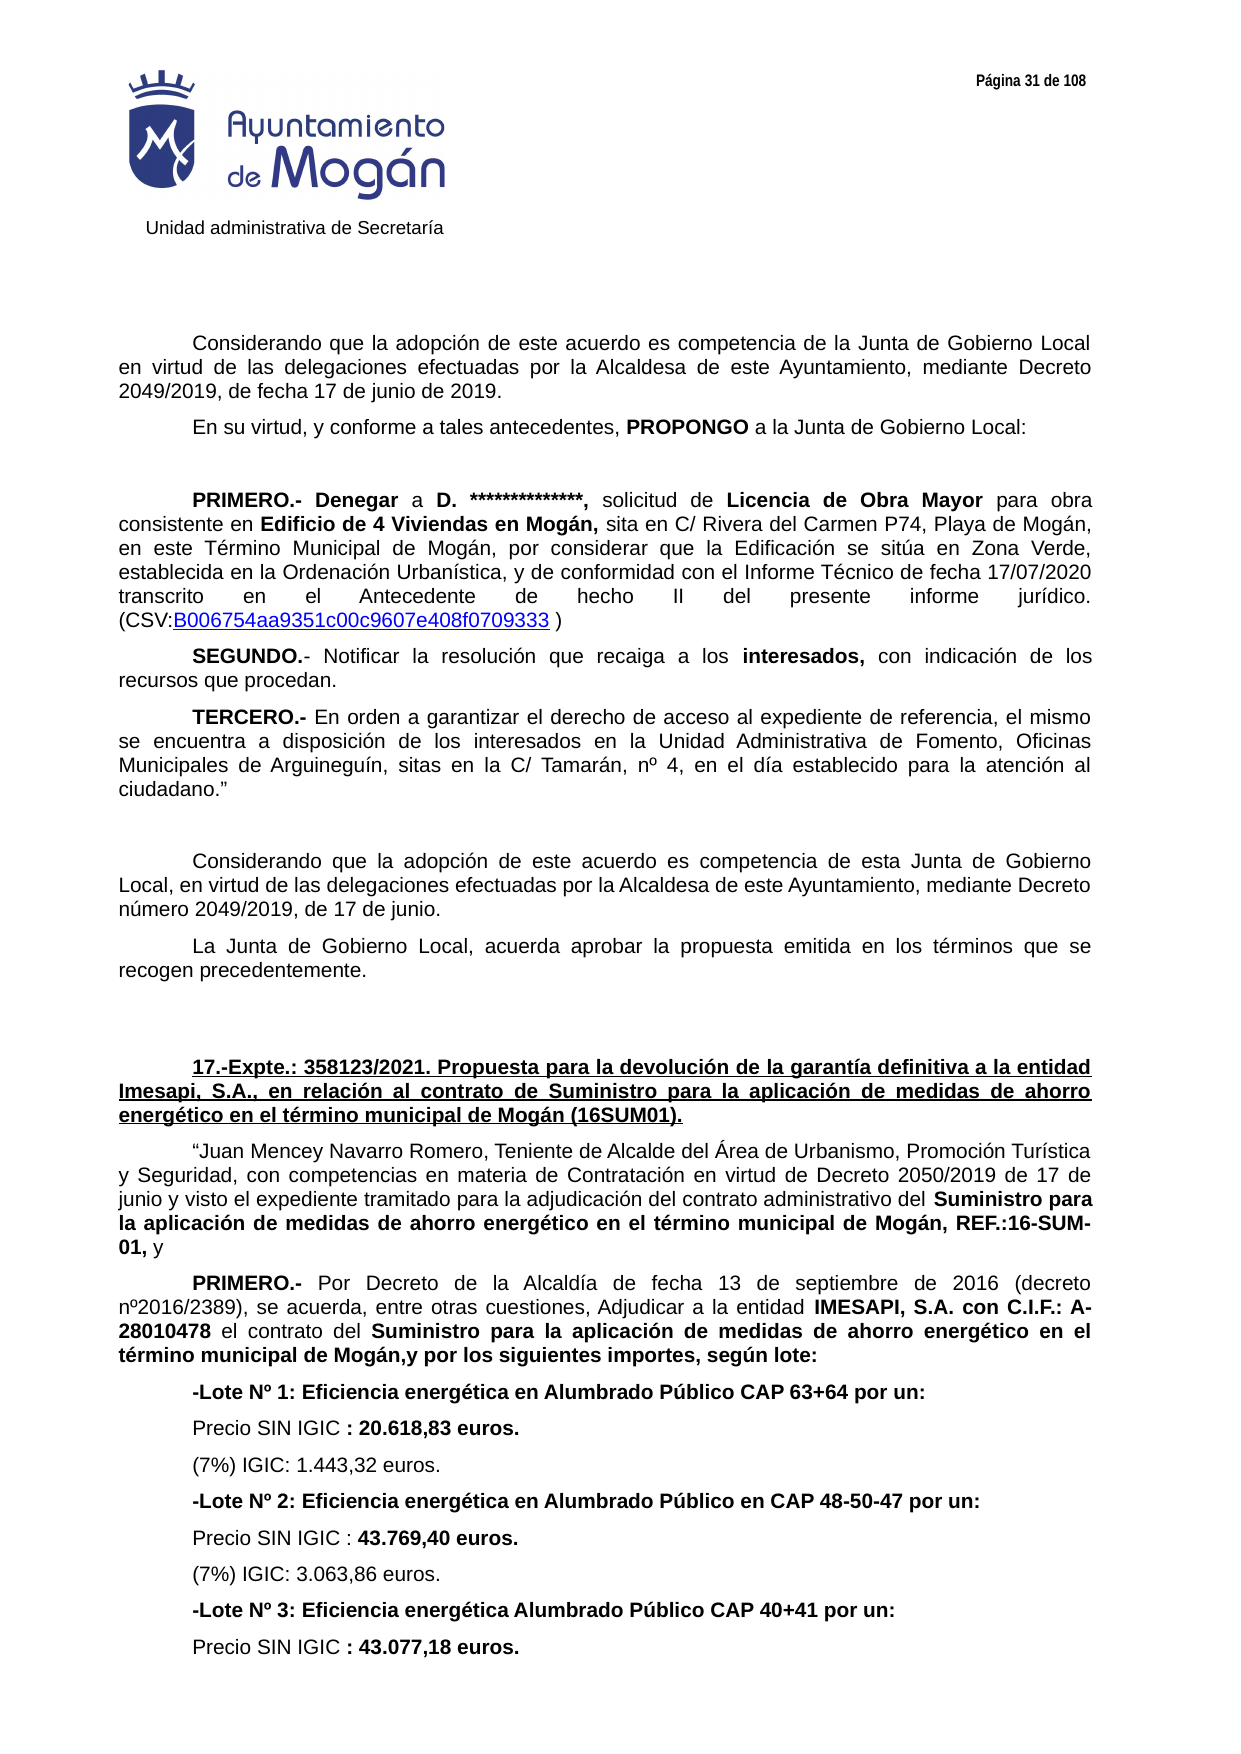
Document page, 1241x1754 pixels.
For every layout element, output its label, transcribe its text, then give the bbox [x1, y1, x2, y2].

text PRIMERO.- Por Decreto de la Alcaldía de fecha 13 de septiembre de 2016 (decreto nº2016/2389), se acuerda, entre otras cuestiones, Adjudicar a la entidad IMESAPI, S.A. con C.I.F.: A-28010478 el contrato del Suministro para la aplicación de medidas de ahorro energético en el término municipal de Mogán,y por los siguientes importes, según lote: [118, 1271, 1092, 1367]
text SEGUNDO.- Notificar la resolución que recaiga a los interesados, con indicación de los recursos que procedan. [118, 644, 1092, 692]
text -Lote Nº 2: Eficiencia energética en Alumbrado Público en CAP 48-50-47 por un: [118, 1489, 1092, 1513]
picture [128, 70, 445, 206]
text La Junta de Gobierno Local, acuerda aprobar la propuesta emitida en los términos que se recogen precedentemente. [118, 934, 1092, 982]
text Precio SIN IGIC : 43.769,40 euros. [118, 1525, 1092, 1549]
text -Lote Nº 1: Eficiencia energética en Alumbrado Público CAP 63+64 por un: [118, 1379, 1092, 1403]
text “Juan Mencey Navarro Romero, Teniente de Alcalde del Área de Urbanismo, Promoción Turística y Seguridad, con competencias en materia de Contratación en virtud de Decreto 2050/2019 de 17 de junio y visto el expediente tramitado para la adjudicación del contrato administrativo del Suministro para la aplicación de medidas de ahorro energético en el término municipal de Mogán, REF.:16-SUM-01, y [118, 1139, 1092, 1259]
text En su virtud, y conforme a tales antecedentes, PROPONGO a la Junta de Gobierno Local: [118, 415, 1092, 439]
text (7%) IGIC: 1.443,32 euros. [118, 1452, 1092, 1476]
text Considerando que la adopción de este acuerdo es competencia de esta Junta de Gobierno Local, en virtud de las delegaciones efectuadas por la Alcaldesa de este Ayuntamiento, mediante Decreto número 2049/2019, de 17 de junio. [118, 849, 1092, 921]
text (7%) IGIC: 3.063,86 euros. [118, 1562, 1092, 1586]
text 17.-Expte.: 358123/2021. Propuesta para la devolución de la garantía definitiva a la entidad Imesapi, S.A., en relación al contrato de Suministro para la aplicación de medidas de ahorro [118, 1054, 1092, 1099]
text Precio SIN IGIC : 43.077,18 euros. [118, 1635, 1092, 1659]
text TERCERO.- En orden a garantizar el derecho de acceso al expediente de referencia, el mismo se encuentra a disposición de los interesados en la Unidad Administrativa de Fomento, Oficinas Municipales de Arguineguín, sitas en la C/ Tamarán, nº 4, en el día establecido para la atención al ciudadano.” [118, 704, 1092, 800]
text energético en el término municipal de Mogán (16SUM01). [118, 1100, 1092, 1126]
text Considerando que la adopción de este acuerdo es competencia de la Junta de Gobierno Local en virtud de las delegaciones efectuadas por la Alcaldesa de este Ayuntamiento, mediante Decreto 2049/2019, de fecha 17 de junio de 2019. [118, 331, 1092, 402]
text PRIMERO.- Denegar a D. **************, solicitud de Licencia de Obra Mayor para obra consistente en Edificio de 4 Viviendas en Mogán, sita en C/ Rivera del Carmen P74, Playa de Mogán, en este Término Municipal de Mogán, por considerar que la Edificación se sitúa en Zona Verde, establecida en la Ordenación Urbanística, y de conformidad con el Informe Técnico de fecha 17/07/2020 transcrito en el Antecedente de hecho II del presente informe jurídico. (CSV:B006754aa9351c00c9607e408f0709333 ) [118, 488, 1092, 632]
text -Lote Nº 3: Eficiencia energética Alumbrado Público CAP 40+41 por un: [118, 1598, 1092, 1622]
text Precio SIN IGIC : 20.618,83 euros. [118, 1416, 1092, 1440]
